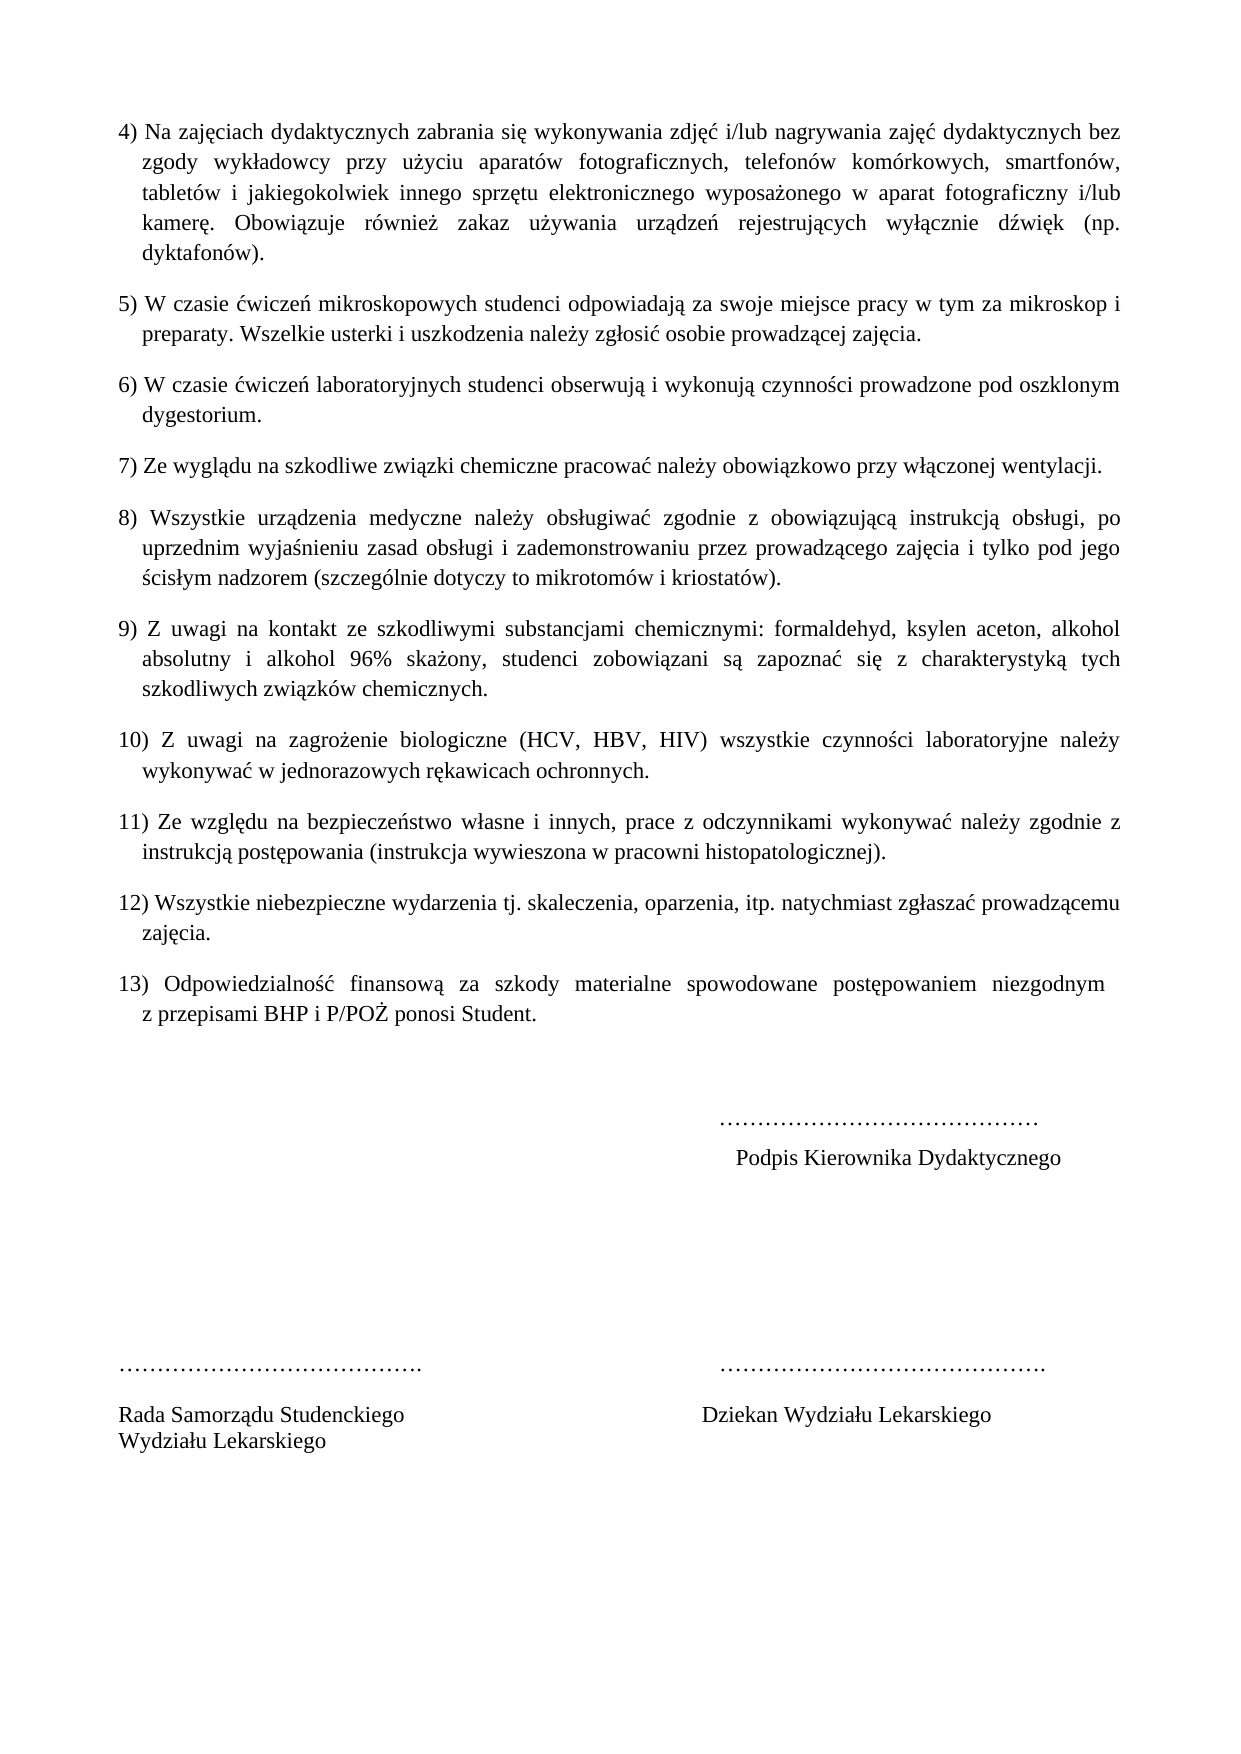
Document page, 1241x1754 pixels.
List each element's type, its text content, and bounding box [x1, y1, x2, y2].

text 8) Wszystkie urządzenia medyczne należy obsługiwać zgodnie z obowiązującą instrukcją obsługi, po uprzednim wyjaśnieniu zasad obsługi i zademonstrowaniu przez prowadzącego zajęcia i tylko pod jego ścisłym nadzorem (szczególnie dotyczy to mikrotomów i kriostatów). [118, 503, 1122, 590]
text 10) Z uwagi na zagrożenie biologiczne (HCV, HBV, HIV) wszystkie czynności laboratoryjne należy wykonywać w jednorazowych rękawicach ochronnych. [118, 726, 1122, 783]
text 12) Wszystkie niebezpieczne wydarzenia tj. skaleczenia, oparzenia, itp. natychmiast zgłaszać prowadzącemu zajęcia. [118, 889, 1122, 946]
text 4) Na zajęciach dydaktycznych zabrania się wykonywania zdjęć i/lub nagrywania zajęć dydaktycznych bez zgody wykładowcy przy użyciu aparatów fotograficznych, telefonów komórkowych, smartfonów, tabletów i jakiegokolwiek innego sprzętu elektronicznego wyposażonego w aparat fotograficzny i/lub kamerę. Obowiązuje również zakaz używania urządzeń rejestrujących wyłącznie dźwięk (np. dyktafonów). [118, 118, 1122, 265]
text …………………………………. ……………………………………. [118, 1350, 1122, 1376]
text Rada Samorządu Studenckiego Dziekan Wydziału Lekarskiego [118, 1401, 1122, 1427]
text 9) Z uwagi na kontakt ze szkodliwymi substancjami chemicznymi: formaldehyd, ksylen aceton, alkohol absolutny i alkohol 96% skażony, studenci zobowiązani są zapoznać się z charakterystyką tych szkodliwych związków chemicznych. [118, 615, 1122, 702]
text 13) Odpowiedzialność finansową za szkody materialne spowodowane postępowaniem niezgodnym z przepisami BHP i P/POŻ ponosi Student. [118, 970, 1122, 1027]
text …………………………………… [118, 1104, 1122, 1131]
text Wydziału Lekarskiego [118, 1427, 1122, 1454]
text 5) W czasie ćwiczeń mikroskopowych studenci odpowiadają za swoje miejsce pracy w tym za mikroskop i preparaty. Wszelkie usterki i uszkodzenia należy zgłosić osobie prowadzącej zajęcia. [118, 290, 1122, 347]
text 7) Ze wyglądu na szkodliwe związki chemiczne pracować należy obowiązkowo przy włączonej wentylacji. [118, 452, 1122, 479]
text 6) W czasie ćwiczeń laboratoryjnych studenci obserwują i wykonują czynności prowadzone pod oszklonym dygestorium. [118, 371, 1122, 428]
text 11) Ze względu na bezpieczeństwo własne i innych, prace z odczynnikami wykonywać należy zgodnie z instrukcją postępowania (instrukcja wywieszona w pracowni histopatologicznej). [118, 808, 1122, 864]
text Podpis Kierownika Dydaktycznego [118, 1144, 1122, 1170]
